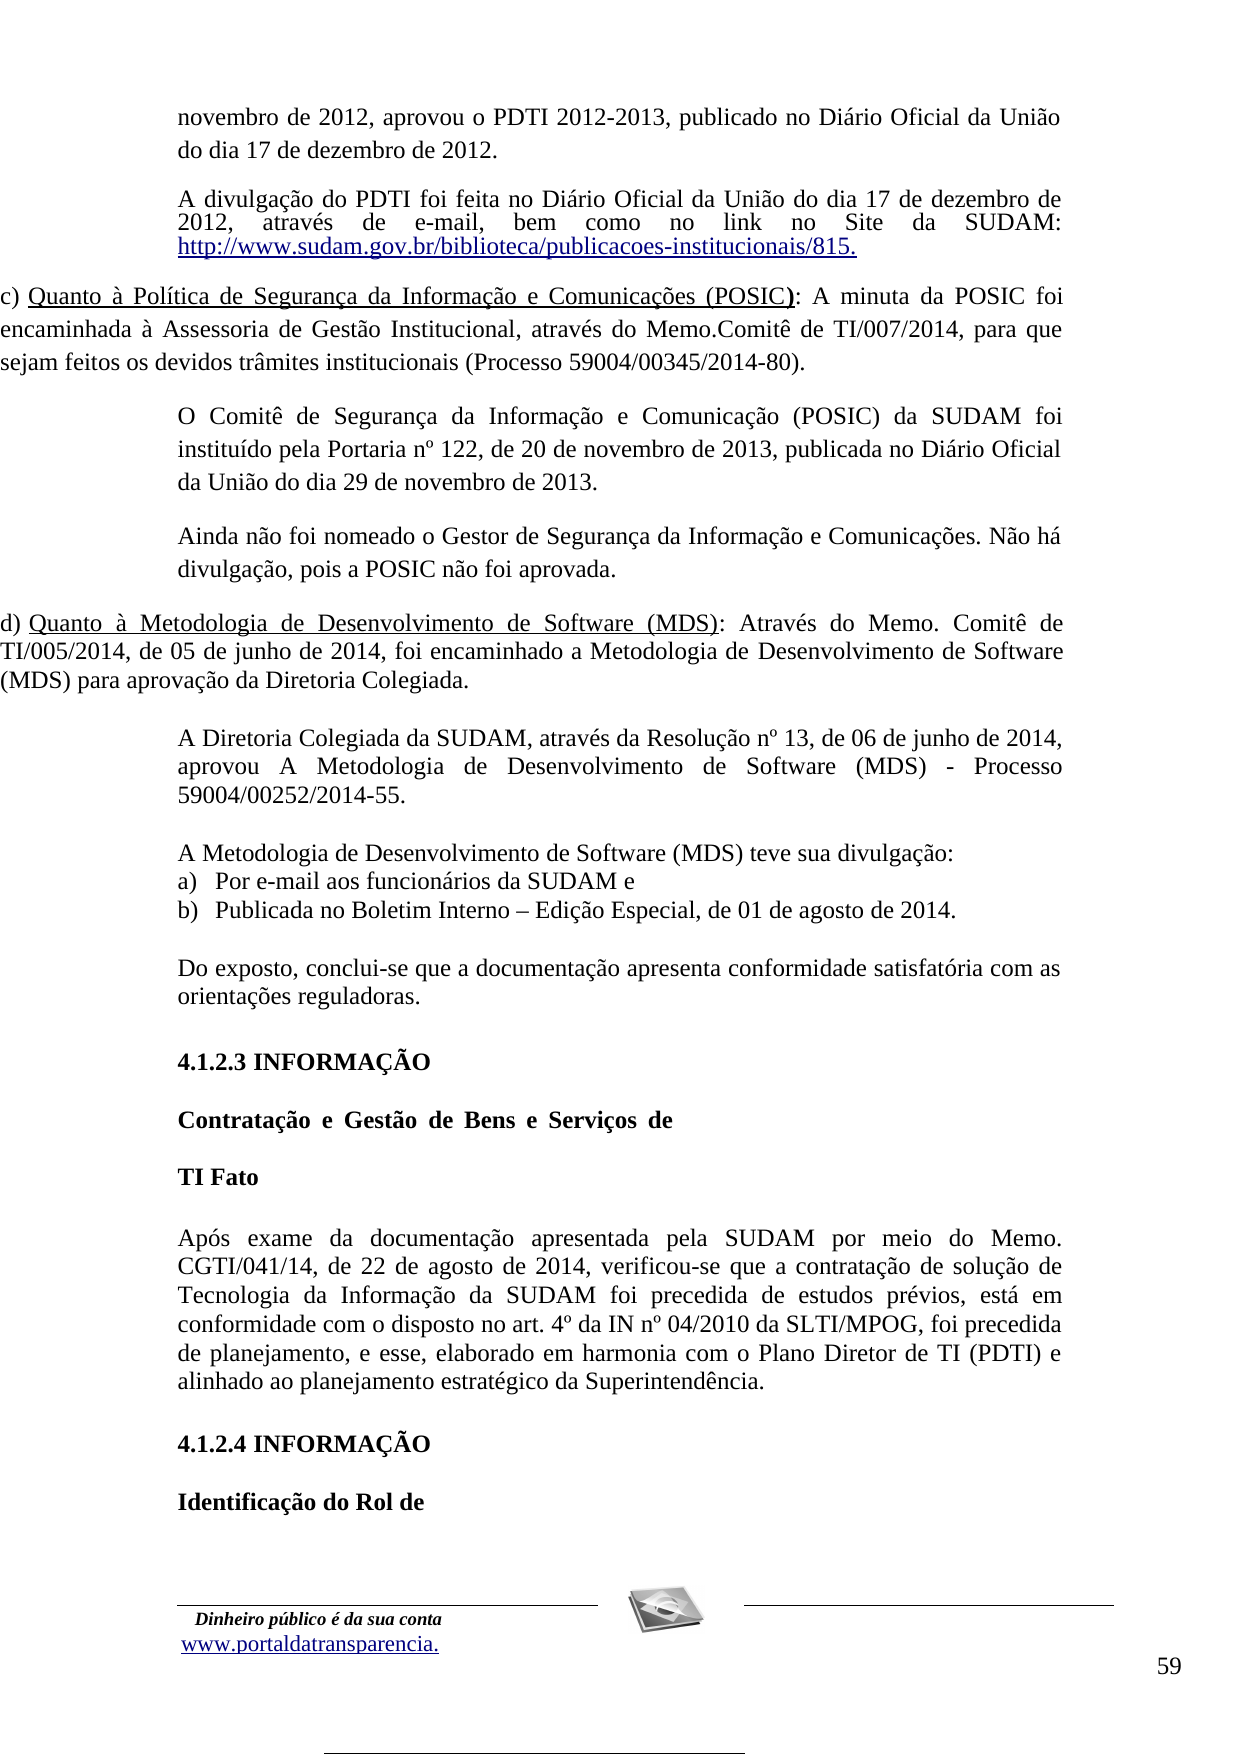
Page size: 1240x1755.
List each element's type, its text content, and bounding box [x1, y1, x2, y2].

text A Diretoria Colegiada da SUDAM, através da Resolução nº 13, de 06 de junho de 2014, aprovou A Metodologia de Desenvolvimento de Software (MDS) - Processo 59004/00252/2014-55. [177, 723, 1063, 809]
list INFORMAÇÃO Identificação do Rol de [177, 1429, 572, 1516]
list INFORMAÇÃO [177, 1047, 1239, 1076]
list Quanto à Política de Segurança da Informação e Comunicações (POSIC): A minuta da POSIC foi encaminhada à Assessoria de Gestão Institucional, através do Memo.Comitê de TI/007/2014, para que sejam feitos os devidos trâmites institucionais (Processo 59004/00345/2014-80). [0, 281, 1063, 376]
text A Metodologia de Desenvolvimento de Software (MDS) teve sua divulgação: [177, 838, 1239, 866]
text O Comitê de Segurança da Informação e Comunicação (POSIC) da SUDAM foi instituído pela Portaria nº 122, de 20 de novembro de 2013, publicada no Diário Oficial da União do dia 29 de novembro de 2013. [177, 401, 1063, 496]
list Publicada no Boletim Interno – Edição Especial, de 01 de agosto de 2014. [177, 895, 1239, 924]
list Por e-mail aos funcionários da SUDAM e [177, 866, 1239, 895]
list Quanto à Metodologia de Desenvolvimento de Software (MDS): Através do Memo. Comitê de TI/005/2014, de 05 de junho de 2014, foi encaminhado a Metodologia de Desenvolvimento de Software (MDS) para aprovação da Diretoria Colegiada. [0, 608, 1063, 694]
text Ainda não foi nomeado o Gestor de Segurança da Informação e Comunicações. Não há divulgação, pois a POSIC não foi aprovada. [177, 521, 1063, 583]
text Após exame da documentação apresentada pela SUDAM por meio do Memo. CGTI/041/14, de 22 de agosto de 2014, verificou-se que a contratação de solução de Tecnologia da Informação da SUDAM foi precedida de estudos prévios, está em conformidade com o disposto no art. 4º da IN nº 04/2010 da SLTI/MPOG, foi precedida de planejamento, e esse, elaborado em harmonia com o Plano Diretor de TI (PDTI) e alinhado ao planejamento estratégico da Superintendência. [177, 1223, 1063, 1395]
text novembro de 2012, aprovou o PDTI 2012-2013, publicado no Diário Oficial da União do dia 17 de dezembro de 2012. [177, 102, 1062, 164]
text Contratação e Gestão de Bens e Serviços de TI Fato [177, 1105, 673, 1191]
text A divulgação do PDTI foi feita no Diário Oficial da União do dia 17 de dezembro de 2012, através de e-mail, bem como no link no Site da SUDAM: http://www.sudam.gov.br/biblioteca/publicacoes-institucionais/815. [177, 189, 1062, 260]
text Do exposto, conclui-se que a documentação apresenta conformidade satisfatória com as orientações reguladoras. [177, 953, 1069, 1010]
